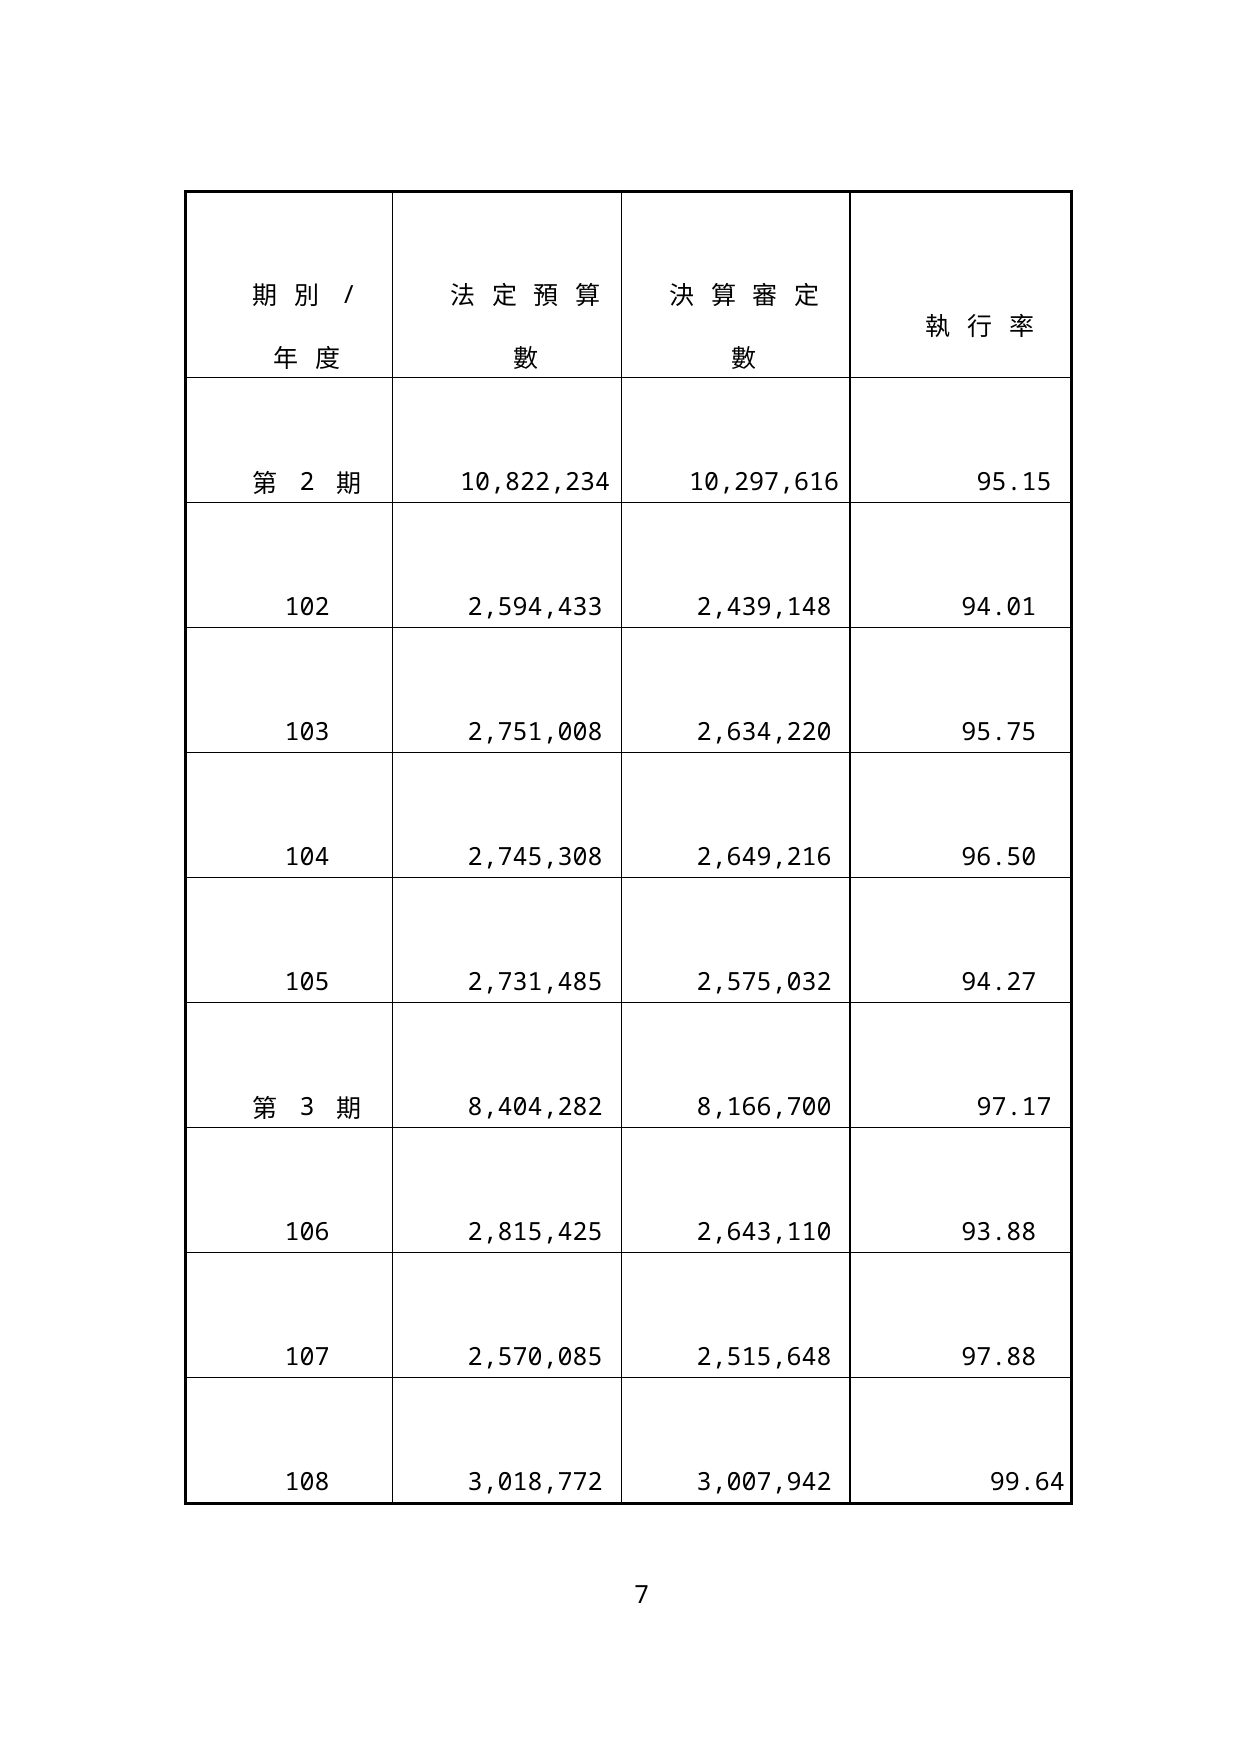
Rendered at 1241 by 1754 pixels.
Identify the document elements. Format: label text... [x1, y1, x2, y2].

table_cell 99.64 [851, 1378, 1070, 1502]
table_header 期別/年度 [187, 193, 392, 377]
table_cell 93.88 [851, 1128, 1070, 1252]
table_cell 2,815,425 [393, 1128, 621, 1252]
table_cell 2,643,110 [622, 1128, 849, 1252]
table_cell 95.75 [851, 628, 1070, 752]
table_cell 2,745,308 [393, 753, 621, 877]
table_cell 94.27 [851, 878, 1070, 1002]
table_cell 10,297,616 [622, 378, 849, 502]
table_header 法定預算數 [393, 193, 621, 377]
table_cell 3,018,772 [393, 1378, 621, 1502]
table_cell 102 [187, 503, 392, 627]
table_cell 94.01 [851, 503, 1070, 627]
table_cell 2,751,008 [393, 628, 621, 752]
table_cell 2,515,648 [622, 1253, 849, 1377]
table_cell 8,404,282 [393, 1003, 621, 1127]
table_header 執行率 [851, 193, 1070, 377]
table_cell 8,166,700 [622, 1003, 849, 1127]
table_cell 104 [187, 753, 392, 877]
table_cell 2,594,433 [393, 503, 621, 627]
table_cell 10,822,234 [393, 378, 621, 502]
table_cell 3,007,942 [622, 1378, 849, 1502]
table_cell 2,570,085 [393, 1253, 621, 1377]
table_cell 2,649,216 [622, 753, 849, 877]
table_cell 97.17 [851, 1003, 1070, 1127]
table_cell 第2期 [187, 378, 392, 502]
table_cell 97.88 [851, 1253, 1070, 1377]
table_cell 2,731,485 [393, 878, 621, 1002]
table_cell 105 [187, 878, 392, 1002]
table_cell 2,634,220 [622, 628, 849, 752]
table_cell 2,575,032 [622, 878, 849, 1002]
table_cell 107 [187, 1253, 392, 1377]
table_header 決算審定數 [622, 193, 849, 377]
table_cell 第3期 [187, 1003, 392, 1127]
table_cell 96.50 [851, 753, 1070, 877]
table_cell 95.15 [851, 378, 1070, 502]
table_cell 2,439,148 [622, 503, 849, 627]
table_cell 106 [187, 1128, 392, 1252]
table_cell 108 [187, 1378, 392, 1502]
table_cell 103 [187, 628, 392, 752]
